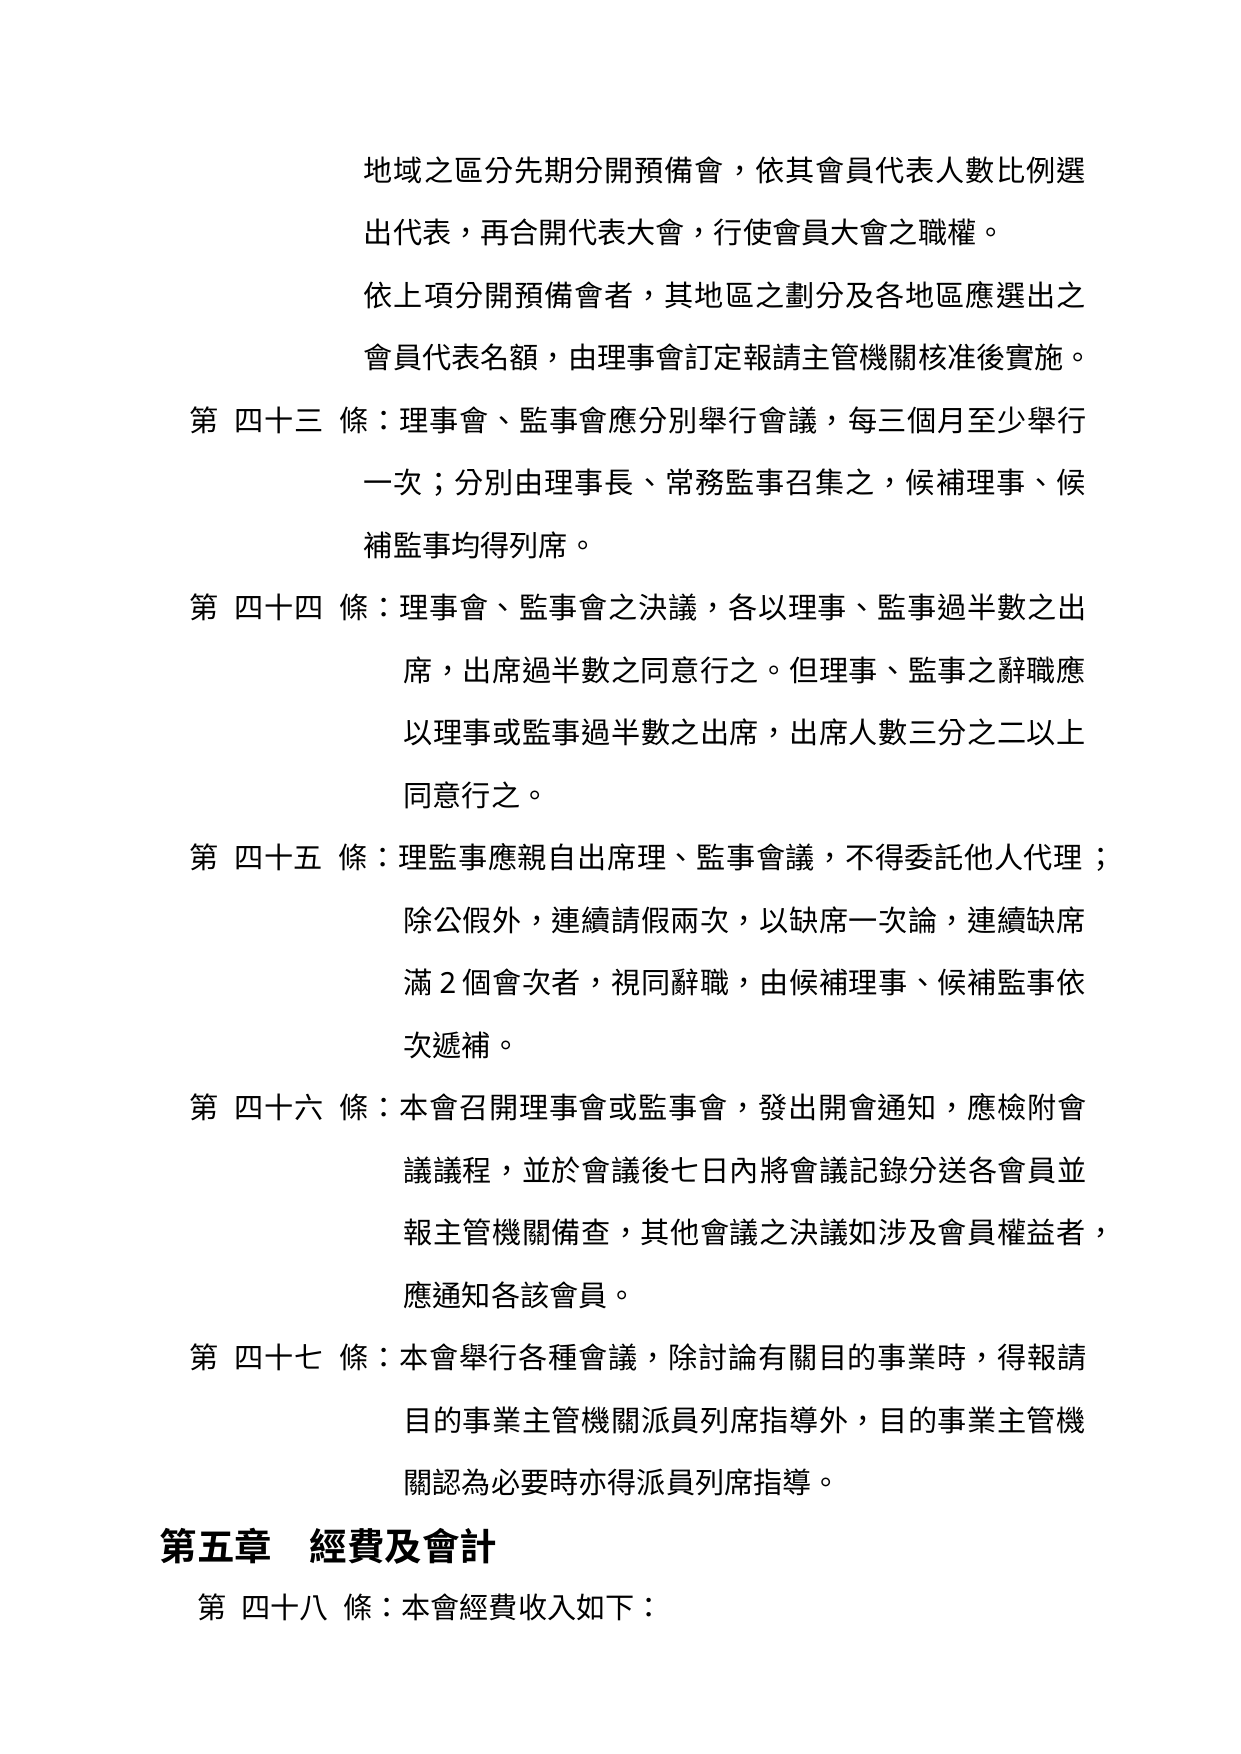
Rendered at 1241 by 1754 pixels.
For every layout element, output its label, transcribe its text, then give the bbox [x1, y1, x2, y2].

text 第 四十六 條：本會召開理事會或監事會，發出開會通知，應檢附會議議程，並於會議後七日內將會議記錄分送各會員並報主管機關備查，其他會議之決議如涉及會員權益者，應通知各該會員。 [159, 1064, 1087, 1314]
text 第 四十五 條：理監事應親自出席理、監事會議，不得委託他人代理；除公假外，連續請假兩次，以缺席一次論，連續缺席滿2個會次者，視同辭職，由候補理事、候補監事依次遞補。 [159, 814, 1087, 1064]
text 第 四十八 條：本會經費收入如下： [197, 1564, 1087, 1627]
text 地域之區分先期分開預備會，依其會員代表人數比例選出代表，再合開代表大會，行使會員大會之職權。 [159, 127, 1087, 252]
text 第 四十七 條：本會舉行各種會議，除討論有關目的事業時，得報請目的事業主管機關派員列席指導外，目的事業主管機關認為必要時亦得派員列席指導。 [159, 1314, 1087, 1502]
text 第五章 經費及會計 [159, 1502, 1087, 1564]
text 第 四十三 條：理事會、監事會應分別舉行會議，每三個月至少舉行一次；分別由理事長、常務監事召集之，候補理事、候補監事均得列席。 [159, 377, 1087, 564]
text 依上項分開預備會者，其地區之劃分及各地區應選出之會員代表名額，由理事會訂定報請主管機關核准後實施。 [364, 252, 1087, 377]
text 第 四十四 條：理事會、監事會之決議，各以理事、監事過半數之出席，出席過半數之同意行之。但理事、監事之辭職應以理事或監事過半數之出席，出席人數三分之二以上同意行之。 [159, 564, 1087, 814]
